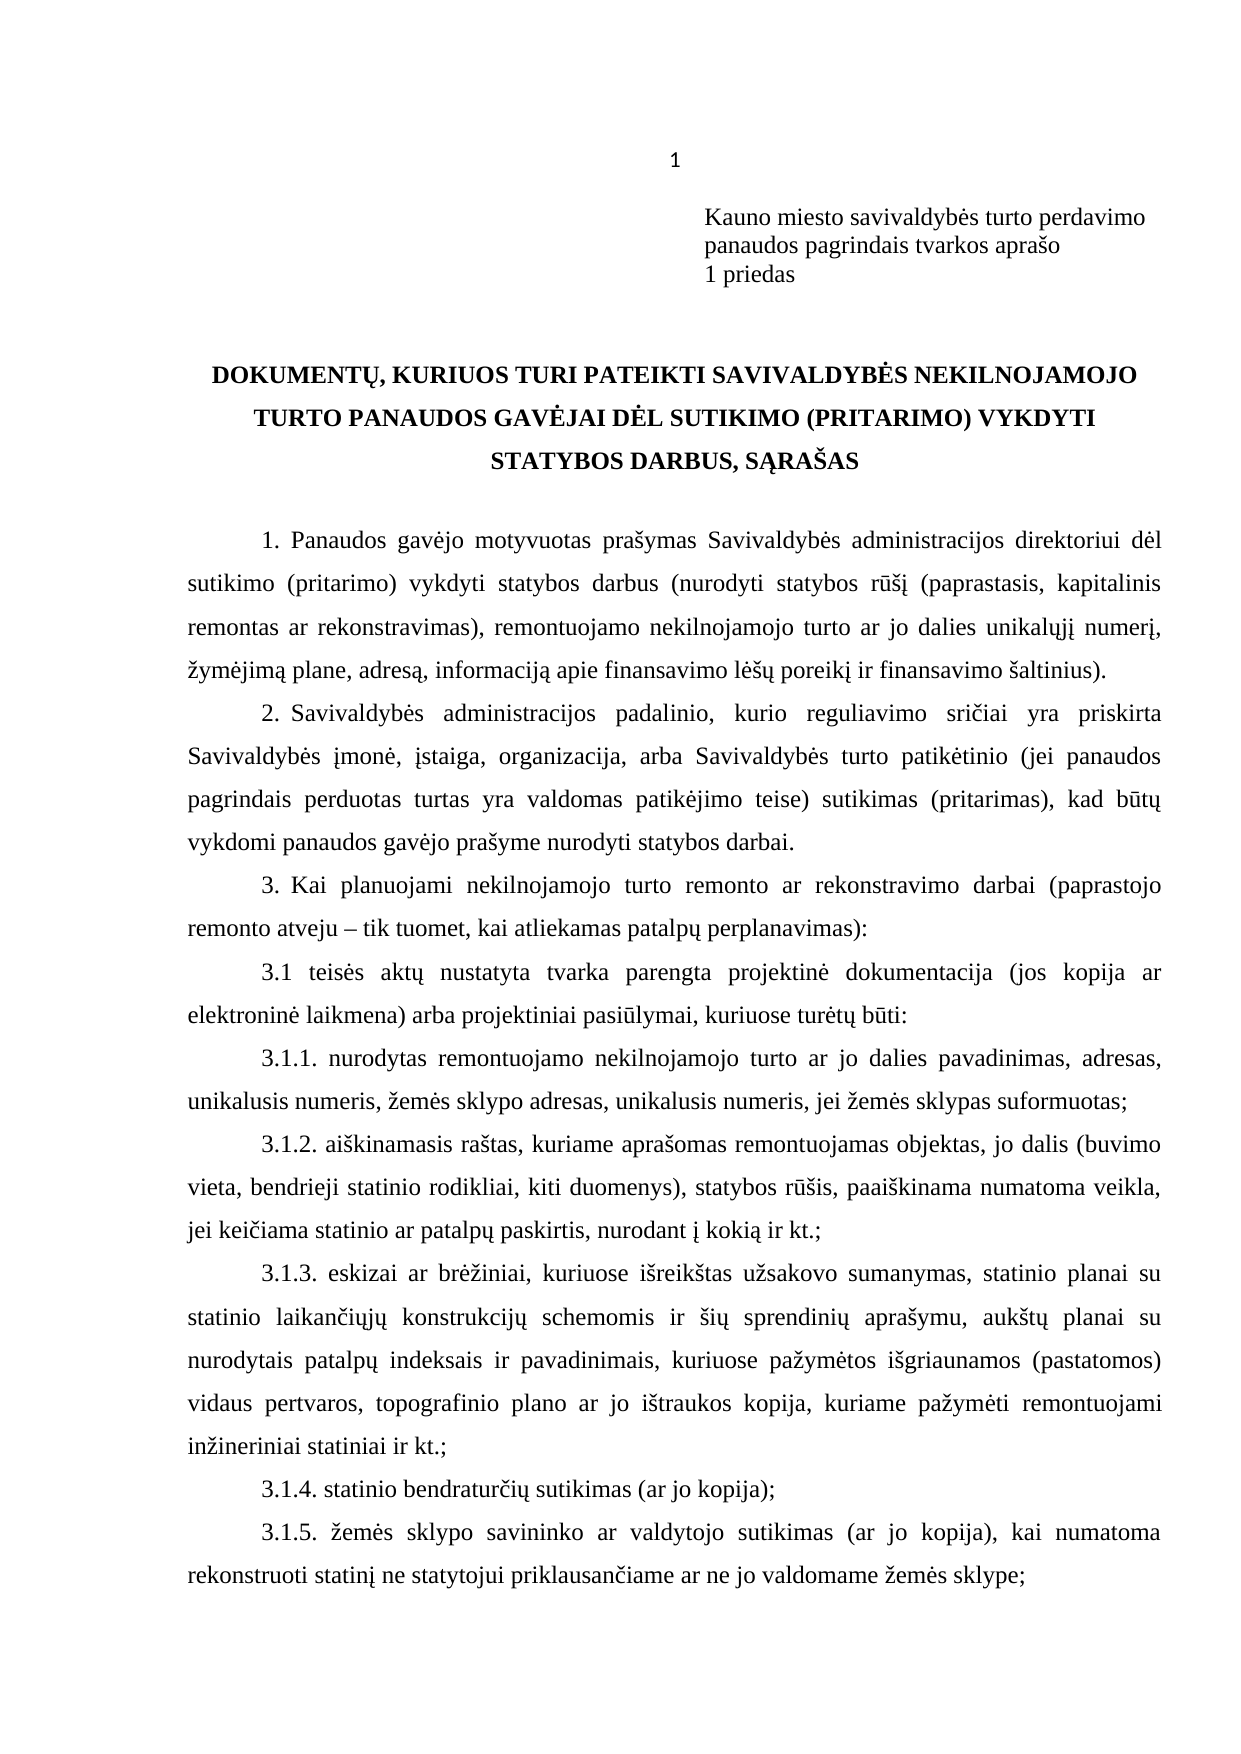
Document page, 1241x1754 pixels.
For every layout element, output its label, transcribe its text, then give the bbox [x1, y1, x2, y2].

text 3.1.2. aiškinamasis raštas, kuriame aprašomas remontuojamas objektas, jo dalis (buvimo vieta, bendrieji statinio rodikliai, kiti duomenys), statybos rūšis, paaiškinama numatoma veikla, jei keičiama statinio ar patalpų paskirtis, nurodant į kokią ir kt.; [187, 1129, 1162, 1244]
text 3.1.4. statinio bendraturčių sutikimas (ar jo kopija); [187, 1474, 1162, 1503]
text 3.1.1. nurodytas remontuojamo nekilnojamojo turto ar jo dalies pavadinimas, adresas, unikalusis numeris, žemės sklypo adresas, unikalusis numeris, jei žemės sklypas suformuotas; [187, 1043, 1162, 1115]
text DOKUMENTŲ, KURIUOS TURI PATEIKTI SAVIVALDYBĖS NEKILNOJAMOJO TURTO PANAUDOS GAVĖJAI DĖL SUTIKIMO (PRITARIMO) VYKDYTI STATYBOS DARBUS, SĄRAŠAS [187, 360, 1162, 475]
text Kauno miesto savivaldybės turto perdavimo [187, 202, 1162, 231]
text 1. Panaudos gavėjo motyvuotas prašymas Savivaldybės administracijos direktoriui dėl sutikimo (pritarimo) vykdyti statybos darbus (nurodyti statybos rūšį (paprastasis, kapitalinis remontas ar rekonstravimas), remontuojamo nekilnojamojo turto ar jo dalies unikalųjį numerį, žymėjimą plane, adresą, informaciją apie finansavimo lėšų poreikį ir finansavimo šaltinius). [187, 525, 1162, 683]
text 1 priedas [187, 259, 1162, 288]
text 3.1.5. žemės sklypo savininko ar valdytojo sutikimas (ar jo kopija), kai numatoma rekonstruoti statinį ne statytojui priklausančiame ar ne jo valdomame žemės sklype; [187, 1517, 1162, 1589]
text 3. Kai planuojami nekilnojamojo turto remonto ar rekonstravimo darbai (paprastojo remonto atveju – tik tuomet, kai atliekamas patalpų perplanavimas): [187, 870, 1162, 942]
text 3.1 teisės aktų nustatyta tvarka parengta projektinė dokumentacija (jos kopija ar elektroninė laikmena) arba projektiniai pasiūlymai, kuriuose turėtų būti: [187, 957, 1162, 1028]
text panaudos pagrindais tvarkos aprašo [187, 231, 1162, 259]
text 3.1.3. eskizai ar brėžiniai, kuriuose išreikštas užsakovo sumanymas, statinio planai su statinio laikančiųjų konstrukcijų schemomis ir šių sprendinių aprašymu, aukštų planai su nurodytais patalpų indeksais ir pavadinimais, kuriuose pažymėtos išgriaunamos (pastatomos) vidaus pertvaros, topografinio plano ar jo ištraukos kopija, kuriame pažymėti remontuojami inžineriniai statiniai ir kt.; [187, 1258, 1162, 1460]
text 2. Savivaldybės administracijos padalinio, kurio reguliavimo sričiai yra priskirta Savivaldybės įmonė, įstaiga, organizacija, arba Savivaldybės turto patikėtinio (jei panaudos pagrindais perduotas turtas yra valdomas patikėjimo teise) sutikimas (pritarimas), kad būtų vykdomi panaudos gavėjo prašyme nurodyti statybos darbai. [187, 698, 1162, 856]
